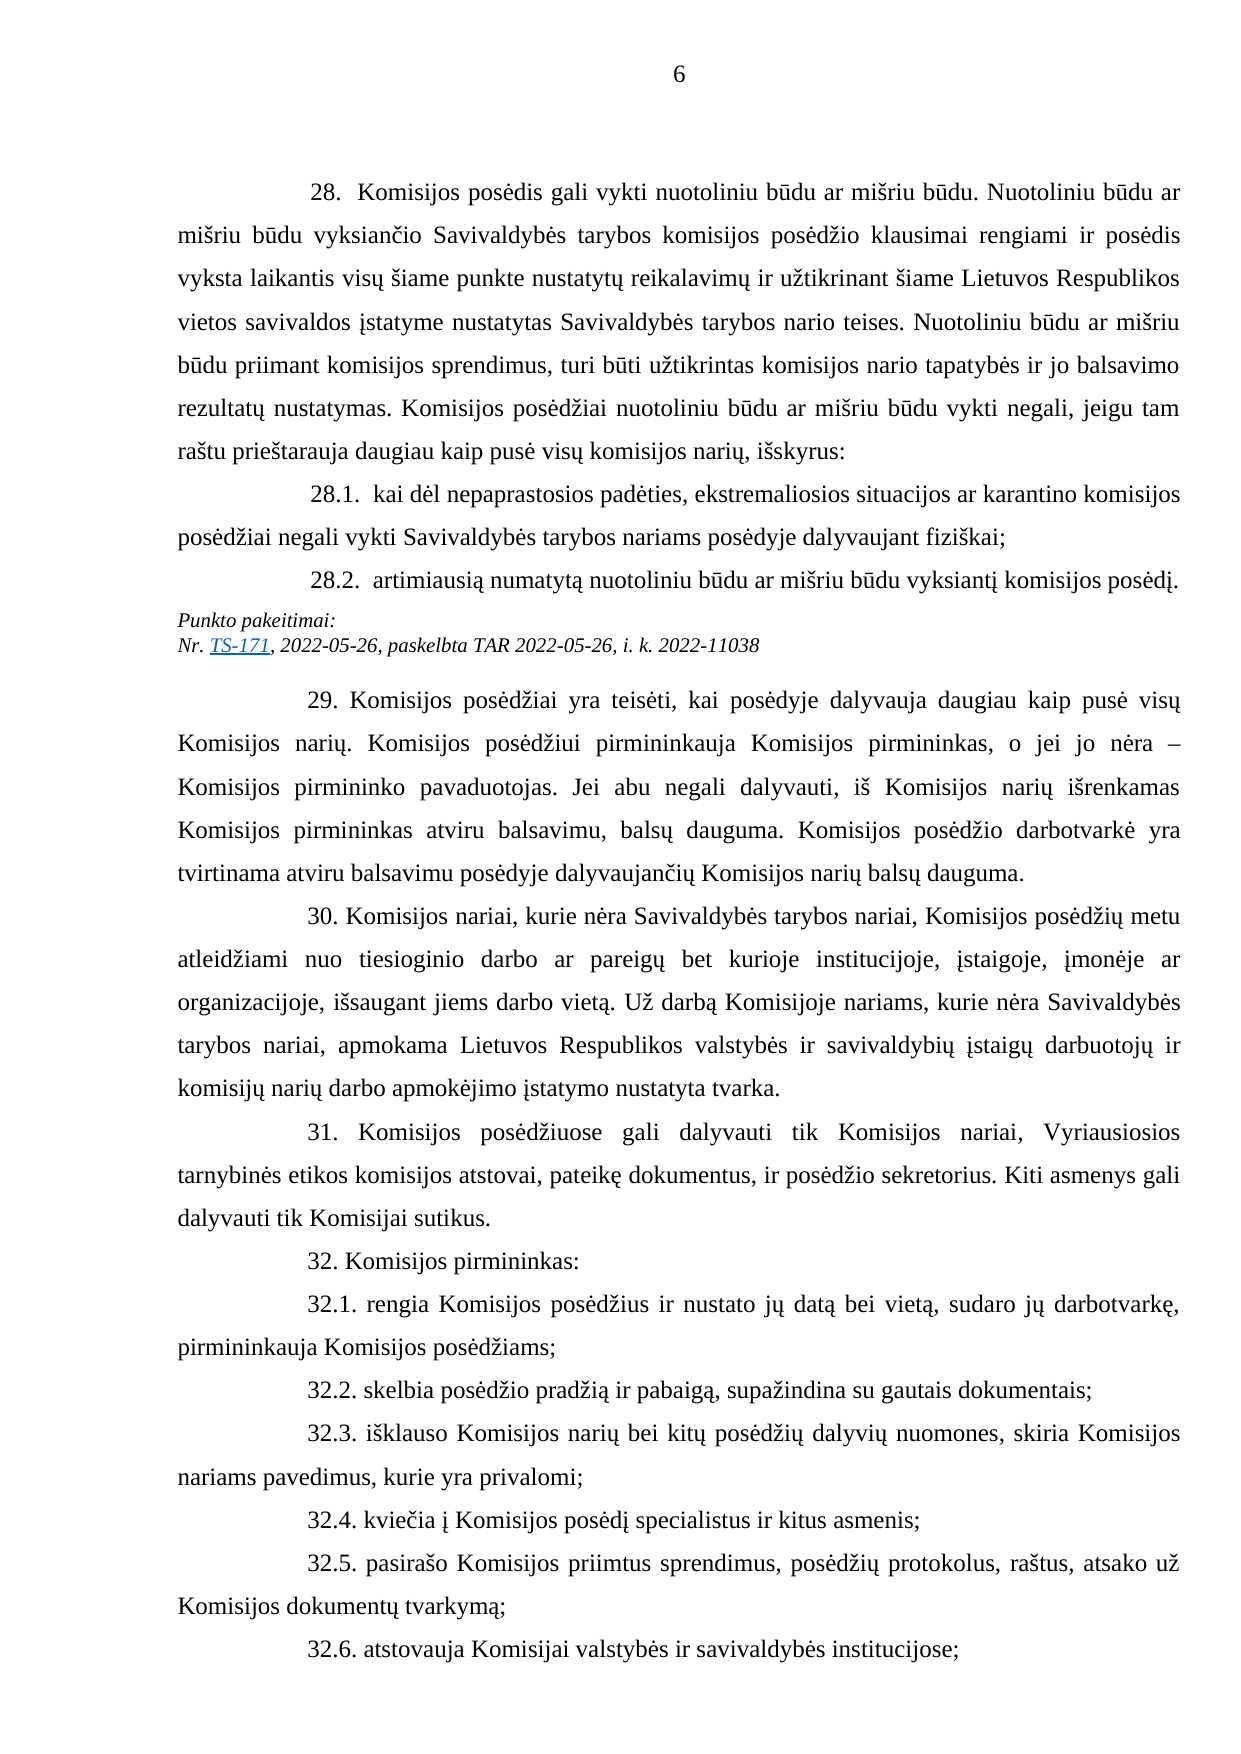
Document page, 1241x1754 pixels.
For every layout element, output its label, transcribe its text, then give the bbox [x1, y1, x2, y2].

text 29. Komisijos posėdžiai yra teisėti, kai posėdyje dalyvauja daugiau kaip pusė visų Komisijos narių. Komisijos posėdžiui pirmininkauja Komisijos pirmininkas, o jei jo nėra – Komisijos pirmininko pavaduotojas. Jei abu negali dalyvauti, iš Komisijos narių išrenkamas Komisijos pirmininkas atviru balsavimu, balsų dauguma. Komisijos posėdžio darbotvarkė yra tvirtinama atviru balsavimu posėdyje dalyvaujančių Komisijos narių balsų dauguma. [177, 685, 1181, 887]
text 32.5. pasirašo Komisijos priimtus sprendimus, posėdžių protokolus, raštus, atsako už Komisijos dokumentų tvarkymą; [177, 1548, 1181, 1620]
text 32. Komisijos pirmininkas: [177, 1246, 1181, 1275]
text 32.4. kviečia į Komisijos posėdį specialistus ir kitus asmenis; [177, 1505, 1181, 1533]
text 32.2. skelbia posėdžio pradžią ir pabaigą, supažindina su gautais dokumentais; [177, 1375, 1181, 1404]
text 32.3. išklauso Komisijos narių bei kitų posėdžių dalyvių nuomones, skiria Komisijos nariams pavedimus, kurie yra privalomi; [177, 1418, 1181, 1490]
text 30. Komisijos nariai, kurie nėra Savivaldybės tarybos nariai, Komisijos posėdžių metu atleidžiami nuo tiesioginio darbo ar pareigų bet kurioje institucijoje, įstaigoje, įmonėje ar organizacijoje, išsaugant jiems darbo vietą. Už darbą Komisijoje nariams, kurie nėra Savivaldybės tarybos nariai, apmokama Lietuvos Respublikos valstybės ir savivaldybių įstaigų darbuotojų ir komisijų narių darbo apmokėjimo įstatymo nustatyta tvarka. [177, 901, 1181, 1102]
text 28. Komisijos posėdis gali vykti nuotoliniu būdu ar mišriu būdu. Nuotoliniu būdu ar mišriu būdu vyksiančio Savivaldybės tarybos komisijos posėdžio klausimai rengiami ir posėdis vyksta laikantis visų šiame punkte nustatytų reikalavimų ir užtikrinant šiame Lietuvos Respublikos vietos savivaldos įstatyme nustatytas Savivaldybės tarybos nario teises. Nuotoliniu būdu ar mišriu būdu priimant komisijos sprendimus, turi būti užtikrintas komisijos nario tapatybės ir jo balsavimo rezultatų nustatymas. Komisijos posėdžiai nuotoliniu būdu ar mišriu būdu vykti negali, jeigu tam raštu prieštarauja daugiau kaip pusė visų komisijos narių, išskyrus: [177, 177, 1181, 465]
text Punkto pakeitimai: [177, 608, 1181, 632]
text 32.1. rengia Komisijos posėdžius ir nustato jų datą bei vietą, sudaro jų darbotvarkę, pirmininkauja Komisijos posėdžiams; [177, 1289, 1181, 1361]
text 32.6. atstovauja Komisijai valstybės ir savivaldybės institucijose; [177, 1634, 1181, 1663]
text Nr. TS-171, 2022-05-26, paskelbta TAR 2022-05-26, i. k. 2022-11038 [177, 632, 1181, 657]
text 28.1. kai dėl nepaprastosios padėties, ekstremaliosios situacijos ar karantino komisijos posėdžiai negali vykti Savivaldybės tarybos nariams posėdyje dalyvaujant fiziškai; [177, 479, 1181, 551]
text 31. Komisijos posėdžiuose gali dalyvauti tik Komisijos nariai, Vyriausiosios tarnybinės etikos komisijos atstovai, pateikę dokumentus, ir posėdžio sekretorius. Kiti asmenys gali dalyvauti tik Komisijai sutikus. [177, 1117, 1181, 1232]
text 28.2. artimiausią numatytą nuotoliniu būdu ar mišriu būdu vyksiantį komisijos posėdį. [177, 565, 1181, 594]
